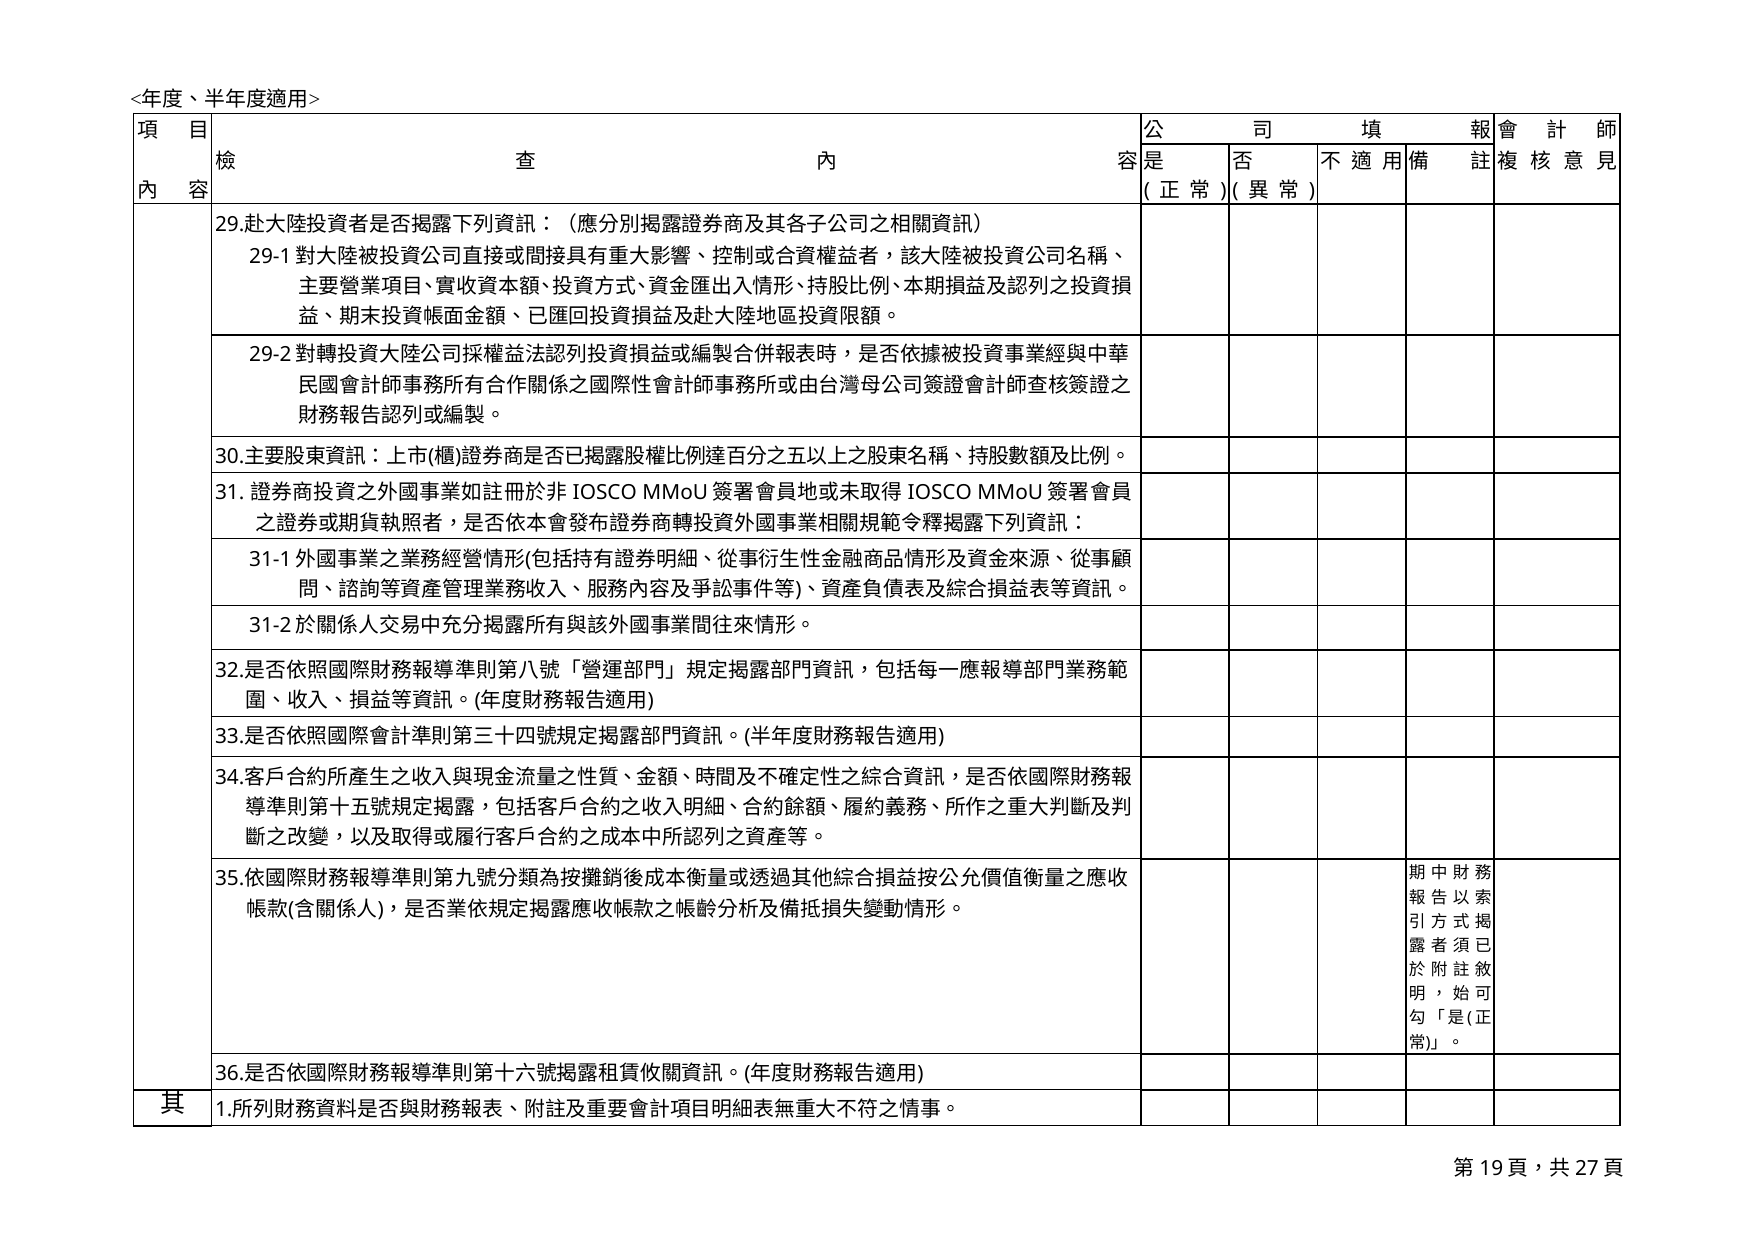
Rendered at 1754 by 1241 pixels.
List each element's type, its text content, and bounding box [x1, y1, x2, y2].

table_cell [1230, 438, 1317, 472]
table_cell [1142, 860, 1228, 1053]
table_cell [1142, 1091, 1228, 1125]
table_cell 31-1外國事業之業務經營情形(包括持有證券明細、從事衍生性金融商品情形及資金來源、從事顧問、諮詢等資產管理業務收入、服務內容及爭訟事件等)、資產負債表及綜合損益表等資訊。 [212, 539, 1140, 604]
table_cell [1230, 758, 1317, 858]
table_header 公司填報 [1142, 114, 1493, 143]
table_cell [1407, 540, 1493, 604]
table_cell [1407, 336, 1493, 436]
table_cell [1318, 540, 1405, 604]
table_cell 31-2於關係人交易中充分揭露所有與該外國事業間往來情形。 [212, 606, 1140, 649]
table_cell [1495, 474, 1619, 538]
table_cell 期中財務報告以索引方式揭露者須已於附註敘明，始可勾「是(正常)」。 [1407, 860, 1493, 1053]
table_cell [1318, 438, 1405, 472]
table_cell [1318, 717, 1405, 756]
table_cell 不適用 [1318, 145, 1405, 203]
table_cell 備註 [1407, 145, 1493, 203]
table_cell [1142, 438, 1228, 472]
table_cell [1142, 474, 1228, 538]
table_cell 33.是否依照國際會計準則第三十四號規定揭露部門資訊。(半年度財務報告適用) [212, 717, 1140, 756]
table_cell 35.依國際財務報導準則第九號分類為按攤銷後成本衡量或透過其他綜合損益按公允價值衡量之應收帳款(含關係人)，是否業依規定揭露應收帳款之帳齡分析及備抵損失變動情形。 [212, 859, 1140, 1053]
table_cell [1318, 474, 1405, 538]
table_cell [1230, 651, 1317, 716]
table_cell [1230, 205, 1317, 334]
table_cell [1230, 474, 1317, 538]
table_cell [1495, 540, 1619, 604]
table_cell [1407, 606, 1493, 649]
table_cell [1142, 336, 1228, 436]
table_cell 34.客戶合約所產生之收入與現金流量之性質、金額、時間及不確定性之綜合資訊，是否依國際財務報導準則第十五號規定揭露，包括客戶合約之收入明細、合約餘額、履約義務、所作之重大判斷及判斷之改變，以及取得或履行客戶合約之成本中所認列之資產等。 [212, 757, 1140, 858]
table_cell [1318, 1091, 1405, 1125]
table_cell [1142, 651, 1228, 716]
table_cell 內容 [134, 143, 211, 203]
table_cell [1495, 717, 1619, 756]
table_cell [1230, 1055, 1317, 1089]
table_cell [1407, 474, 1493, 538]
table_cell [1230, 1091, 1317, 1125]
table_cell [1142, 205, 1228, 334]
table_cell [1495, 1091, 1619, 1125]
table_cell [1495, 205, 1619, 334]
table_cell [1407, 717, 1493, 756]
table_cell [1407, 205, 1493, 334]
table_cell 29.赴大陸投資者是否揭露下列資訊：（應分別揭露證券商及其各子公司之相關資訊） 29-1對大陸被投資公司直接或間接具有重大影響、控制或合資權益者，該大陸被投資公司名稱、主要營業項目、實收資本額、投資方式、資金匯出入情形、持股比例、本期損益及認列之投資損益、期末投資帳面金額、已匯回投資損益及赴大陸地區投資限額。 [212, 204, 1140, 334]
table_cell [1318, 1055, 1405, 1089]
table_cell [1318, 651, 1405, 716]
table_header 會計師 [1495, 114, 1619, 143]
table_cell 32.是否依照國際財務報導準則第八號「營運部門」規定揭露部門資訊，包括每一應報導部門業務範圍、收入、損益等資訊。(年度財務報告適用) [212, 650, 1140, 716]
table_cell 36.是否依國際財務報導準則第十六號揭露租賃攸關資訊。(年度財務報告適用) [212, 1054, 1140, 1089]
table_header 項目 [134, 114, 211, 143]
table_cell 其 [134, 1091, 211, 1125]
table_cell [1495, 336, 1619, 436]
table_cell [1318, 606, 1405, 649]
table_cell [1495, 606, 1619, 649]
table_cell 1.所列財務資料是否與財務報表、附註及重要會計項目明細表無重大不符之情事。 [212, 1090, 1140, 1125]
table_cell 複核意見 [1495, 143, 1619, 203]
table_cell [1495, 758, 1619, 858]
table_cell [1230, 606, 1317, 649]
table_cell [1407, 1055, 1493, 1089]
table_cell 是 (正常) [1142, 145, 1228, 203]
table_cell [1318, 205, 1405, 334]
table_cell [1230, 540, 1317, 604]
table_cell [1318, 860, 1405, 1053]
table_cell [1142, 717, 1228, 756]
table_cell 29-2對轉投資大陸公司採權益法認列投資損益或編製合併報表時，是否依據被投資事業經與中華民國會計師事務所有合作關係之國際性會計師事務所或由台灣母公司簽證會計師查核簽證之財務報告認列或編製。 [212, 336, 1140, 436]
table_cell [1142, 1055, 1228, 1089]
table_cell 否 (異常) [1230, 145, 1317, 203]
table_header [212, 114, 1140, 143]
table_cell [1318, 758, 1405, 858]
table_cell 31. 證券商投資之外國事業如註冊於非IOSCO MMoU簽署會員地或未取得IOSCO MMoU簽署會員之證券或期貨執照者，是否依本會發布證券商轉投資外國事業相關規範令釋揭露下列資訊： [212, 473, 1140, 538]
table_cell 30.主要股東資訊：上市(櫃)證券商是否已揭露股權比例達百分之五以上之股東名稱、持股數額及比例。 [212, 437, 1140, 472]
table_cell [1495, 1055, 1619, 1089]
table_cell [1495, 651, 1619, 716]
table_cell [1407, 438, 1493, 472]
table_cell [1142, 758, 1228, 858]
table_cell 檢查內容 [212, 143, 1140, 203]
table_cell [1230, 336, 1317, 436]
table_cell [1495, 860, 1619, 1053]
table_cell [1318, 336, 1405, 436]
table_cell [1230, 860, 1317, 1053]
table_cell [1230, 717, 1317, 756]
table_cell [1407, 758, 1493, 858]
table_cell [134, 204, 211, 1089]
table_cell [1407, 1091, 1493, 1125]
table_cell [1407, 651, 1493, 716]
table_cell [1142, 606, 1228, 649]
table_cell [1495, 438, 1619, 472]
table_cell [1142, 540, 1228, 604]
